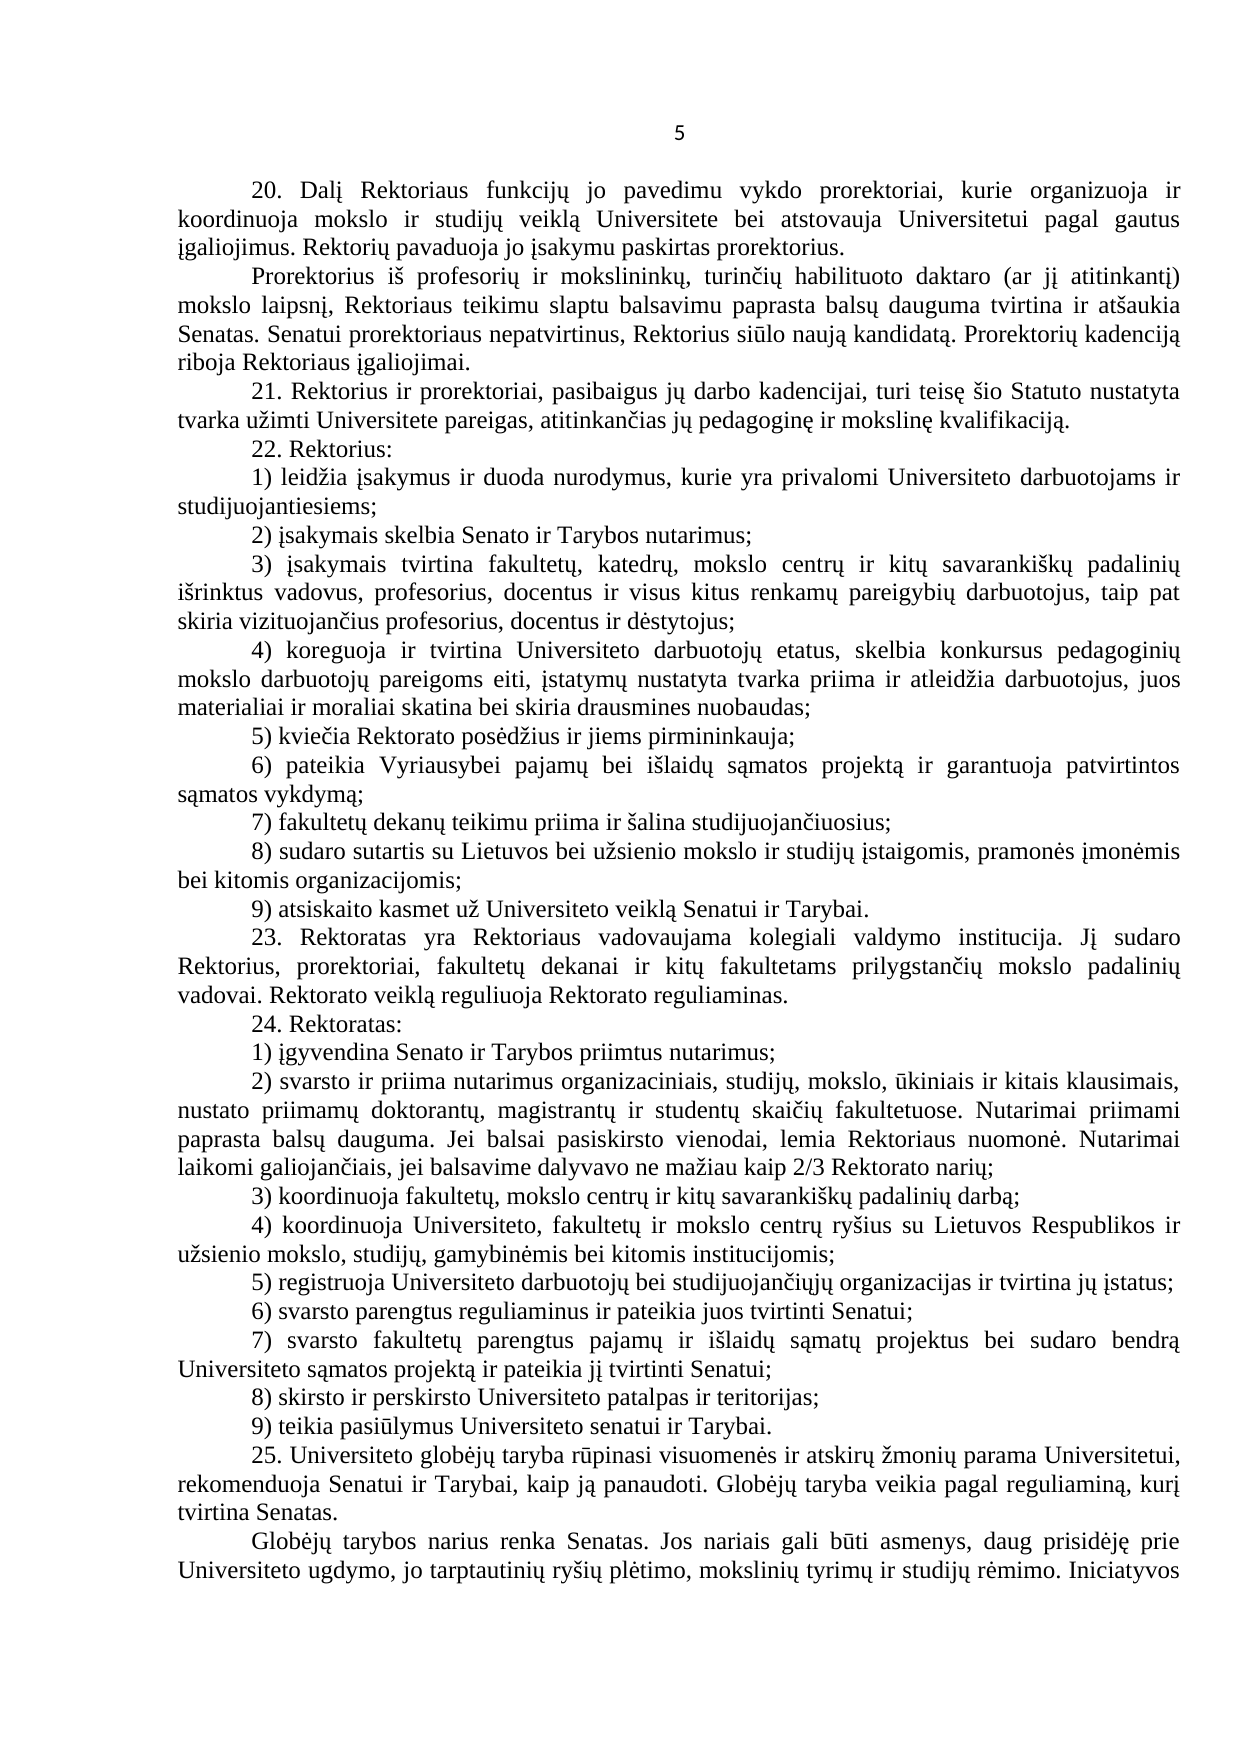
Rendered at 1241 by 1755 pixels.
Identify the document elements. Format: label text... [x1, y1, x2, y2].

text 8) sudaro sutartis su Lietuvos bei užsienio mokslo ir studijų įstaigomis, pramonės įmonėmis bei kitomis organizacijomis; [177, 836, 1181, 894]
text 2) svarsto ir priima nutarimus organizaciniais, studijų, mokslo, ūkiniais ir kitais klausimais, nustato priimamų doktorantų, magistrantų ir studentų skaičių fakultetuose. Nutarimai priimami paprasta balsų dauguma. Jei balsai pasiskirsto vienodai, lemia Rektoriaus nuomonė. Nutarimai laikomi galiojančiais, jei balsavime dalyvavo ne mažiau kaip 2/3 Rektorato narių; [177, 1066, 1181, 1181]
text 1) įgyvendina Senato ir Tarybos priimtus nutarimus; [177, 1037, 1181, 1066]
text 5) kviečia Rektorato posėdžius ir jiems pirmininkauja; [177, 721, 1181, 750]
text 3) koordinuoja fakultetų, mokslo centrų ir kitų savarankiškų padalinių darbą; [177, 1181, 1181, 1210]
text 7) svarsto fakultetų parengtus pajamų ir išlaidų sąmatų projektus bei sudaro bendrą Universiteto sąmatos projektą ir pateikia jį tvirtinti Senatui; [177, 1325, 1181, 1382]
text 3) įsakymais tvirtina fakultetų, katedrų, mokslo centrų ir kitų savarankiškų padalinių išrinktus vadovus, profesorius, docentus ir visus kitus renkamų pareigybių darbuotojus, taip pat skiria vizituojančius profesorius, docentus ir dėstytojus; [177, 549, 1181, 635]
text 5) registruoja Universiteto darbuotojų bei studijuojančiųjų organizacijas ir tvirtina jų įstatus; [177, 1267, 1181, 1296]
text 20. Dalį Rektoriaus funkcijų jo pavedimu vykdo prorektoriai, kurie organizuoja ir koordinuoja mokslo ir studijų veiklą Universitete bei atstovauja Universitetui pagal gautus įgaliojimus. Rektorių pavaduoja jo įsakymu paskirtas prorektorius. [177, 175, 1181, 261]
text 7) fakultetų dekanų teikimu priima ir šalina studijuojančiuosius; [177, 807, 1181, 836]
text 21. Rektorius ir prorektoriai, pasibaigus jų darbo kadencijai, turi teisę šio Statuto nustatyta tvarka užimti Universitete pareigas, atitinkančias jų pedagoginę ir mokslinę kvalifikaciją. [177, 376, 1181, 434]
text Globėjų tarybos narius renka Senatas. Jos nariais gali būti asmenys, daug prisidėję prie Universiteto ugdymo, jo tarptautinių ryšių plėtimo, mokslinių tyrimų ir studijų rėmimo. Iniciatyvos [177, 1526, 1181, 1584]
text 2) įsakymais skelbia Senato ir Tarybos nutarimus; [177, 520, 1181, 549]
text 23. Rektoratas yra Rektoriaus vadovaujama kolegiali valdymo institucija. Jį sudaro Rektorius, prorektoriai, fakultetų dekanai ir kitų fakultetams prilygstančių mokslo padalinių vadovai. Rektorato veiklą reguliuoja Rektorato reguliaminas. [177, 922, 1181, 1009]
text 24. Rektoratas: [177, 1009, 1181, 1037]
text 4) koreguoja ir tvirtina Universiteto darbuotojų etatus, skelbia konkursus pedagoginių mokslo darbuotojų pareigoms eiti, įstatymų nustatyta tvarka priima ir atleidžia darbuotojus, juos materialiai ir moraliai skatina bei skiria drausmines nuobaudas; [177, 635, 1181, 721]
text 6) svarsto parengtus reguliaminus ir pateikia juos tvirtinti Senatui; [177, 1296, 1181, 1325]
text 4) koordinuoja Universiteto, fakultetų ir mokslo centrų ryšius su Lietuvos Respublikos ir užsienio mokslo, studijų, gamybinėmis bei kitomis institucijomis; [177, 1210, 1181, 1267]
text 6) pateikia Vyriausybei pajamų bei išlaidų sąmatos projektą ir garantuoja patvirtintos sąmatos vykdymą; [177, 750, 1181, 807]
text 22. Rektorius: [177, 434, 1181, 462]
text Prorektorius iš profesorių ir mokslininkų, turinčių habilituoto daktaro (ar jį atitinkantį) mokslo laipsnį, Rektoriaus teikimu slaptu balsavimu paprasta balsų dauguma tvirtina ir atšaukia Senatas. Senatui prorektoriaus nepatvirtinus, Rektorius siūlo naują kandidatą. Prorektorių kadenciją riboja Rektoriaus įgaliojimai. [177, 261, 1181, 376]
text 25. Universiteto globėjų taryba rūpinasi visuomenės ir atskirų žmonių parama Universitetui, rekomenduoja Senatui ir Tarybai, kaip ją panaudoti. Globėjų taryba veikia pagal reguliaminą, kurį tvirtina Senatas. [177, 1440, 1181, 1526]
text 9) atsiskaito kasmet už Universiteto veiklą Senatui ir Tarybai. [177, 894, 1181, 922]
text 1) leidžia įsakymus ir duoda nurodymus, kurie yra privalomi Universiteto darbuotojams ir studijuojantiesiems; [177, 462, 1181, 520]
text 8) skirsto ir perskirsto Universiteto patalpas ir teritorijas; [177, 1382, 1181, 1411]
text 9) teikia pasiūlymus Universiteto senatui ir Tarybai. [177, 1411, 1181, 1440]
